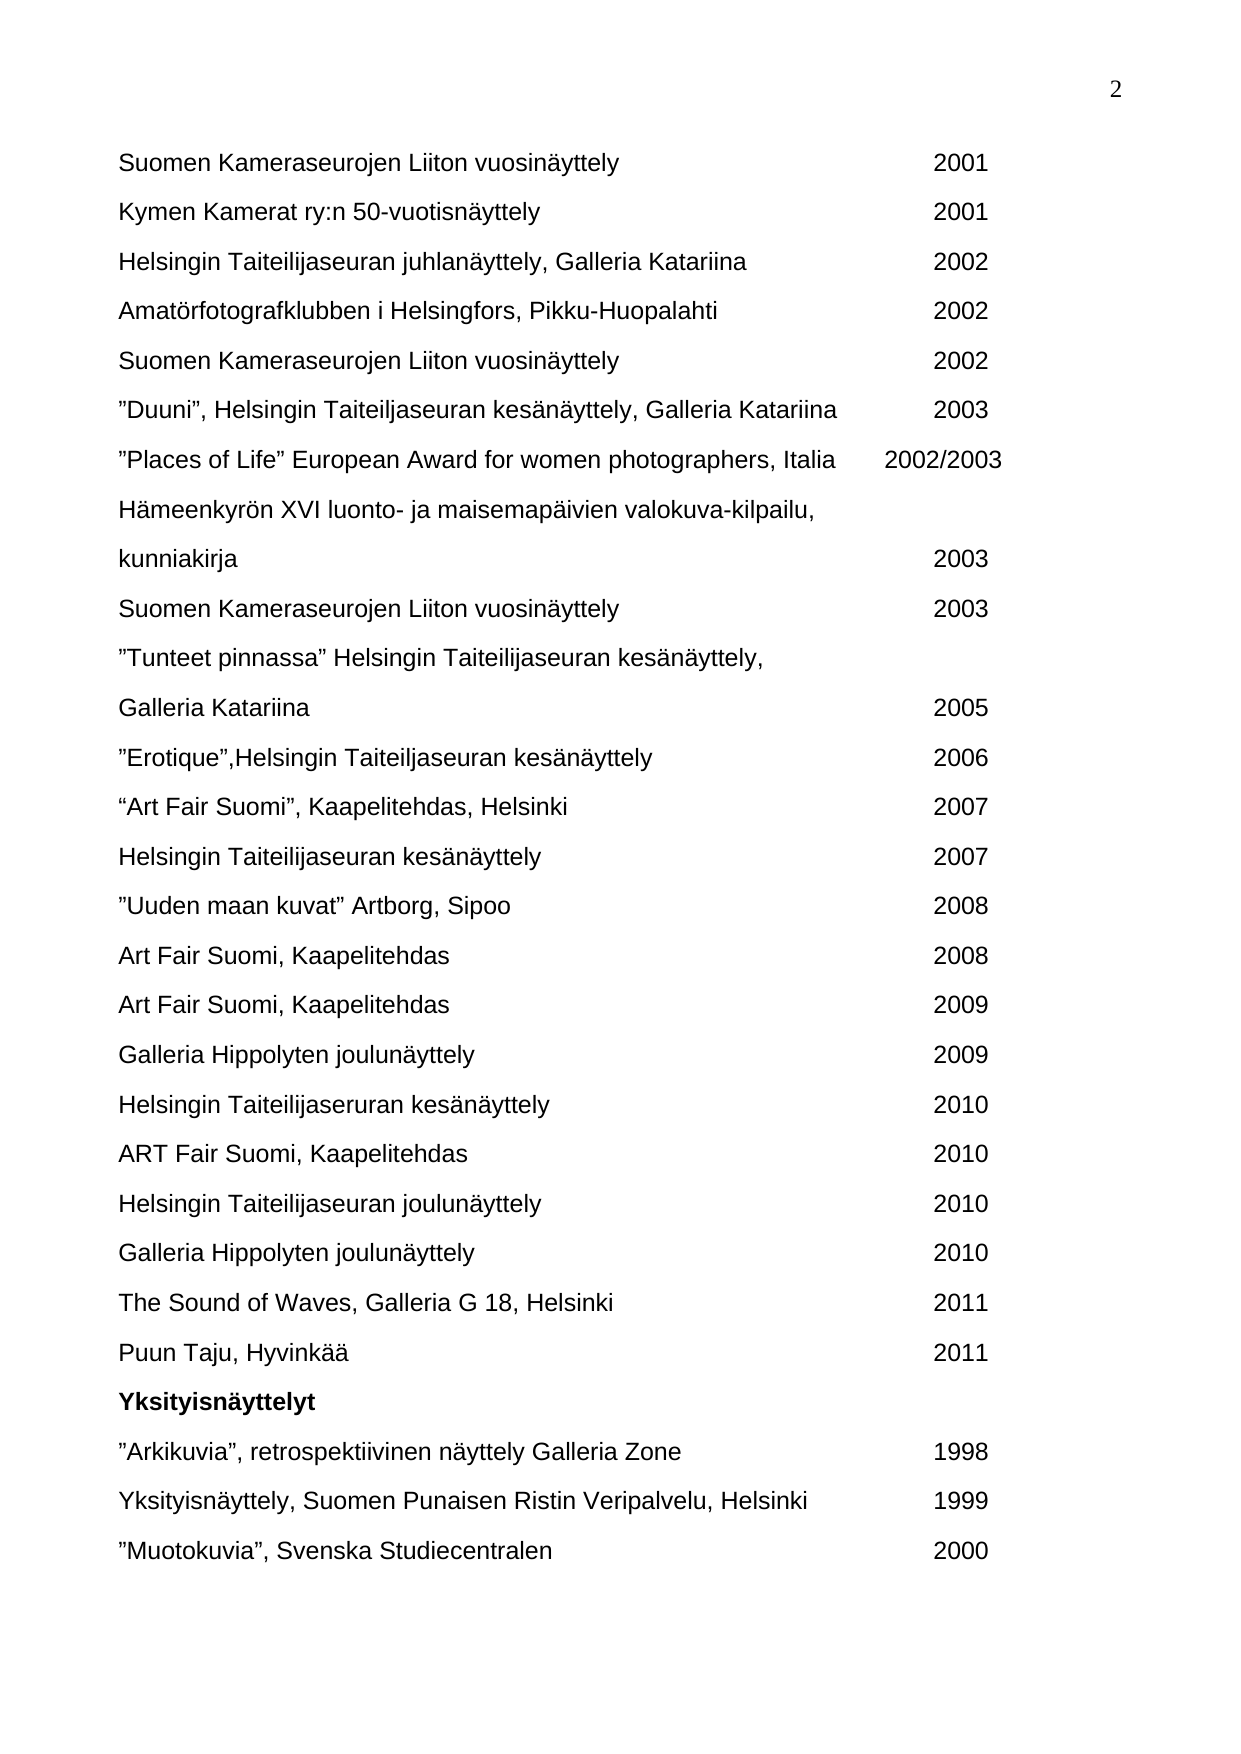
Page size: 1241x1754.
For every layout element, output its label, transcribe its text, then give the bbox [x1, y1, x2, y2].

text ART Fair Suomi, Kaapelitehdas 2010 [118, 1139, 1122, 1168]
text Yksityisnäyttelyt [118, 1387, 1122, 1416]
text ”Tunteet pinnassa” Helsingin Taiteilijaseuran kesänäyttely, [118, 643, 1122, 672]
text ”Muotokuvia”, Svenska Studiecentralen 2000 [118, 1536, 1122, 1565]
text Kymen Kamerat ry:n 50-vuotisnäyttely 2001 [118, 197, 1122, 226]
text ”Arkikuvia”, retrospektiivinen näyttely Galleria Zone 1998 [118, 1437, 1122, 1466]
text Amatörfotografklubben i Helsingfors, Pikku-Huopalahti 2002 [118, 296, 1122, 325]
text Suomen Kameraseurojen Liiton vuosinäyttely 2003 [118, 594, 1122, 623]
text ”Uuden maan kuvat” Artborg, Sipoo 2008 [118, 891, 1122, 920]
text Yksityisnäyttely, Suomen Punaisen Ristin Veripalvelu, Helsinki 1999 [118, 1486, 1122, 1515]
text Hämeenkyrön XVI luonto- ja maisemapäivien valokuva-kilpailu, [118, 495, 1122, 523]
text Suomen Kameraseurojen Liiton vuosinäyttely 2002 [118, 346, 1122, 375]
text Art Fair Suomi, Kaapelitehdas 2008 [118, 941, 1122, 970]
text Galleria Hippolyten joulunäyttely 2010 [118, 1238, 1122, 1267]
text ”Erotique”,Helsingin Taiteiljaseuran kesänäyttely 2006 [118, 743, 1122, 771]
text Helsingin Taiteilijaseuran kesänäyttely 2007 [118, 842, 1122, 871]
text kunniakirja 2003 [118, 544, 1122, 573]
text Galleria Katariina 2005 [118, 693, 1122, 722]
text Helsingin Taiteilijaseuran joulunäyttely 2010 [118, 1189, 1122, 1218]
text Suomen Kameraseurojen Liiton vuosinäyttely 2001 [118, 148, 1122, 176]
text Galleria Hippolyten joulunäyttely 2009 [118, 1040, 1122, 1069]
text Art Fair Suomi, Kaapelitehdas 2009 [118, 991, 1122, 1019]
text ”Places of Life” European Award for women photographers, Italia 2002/2003 [118, 445, 1122, 474]
text Helsingin Taiteilijaseruran kesänäyttely 2010 [118, 1090, 1122, 1118]
text ”Duuni”, Helsingin Taiteiljaseuran kesänäyttely, Galleria Katariina 2003 [118, 396, 1122, 424]
text “Art Fair Suomi”, Kaapelitehdas, Helsinki 2007 [118, 792, 1122, 821]
text Puun Taju, Hyvinkää 2011 [118, 1338, 1122, 1366]
text Helsingin Taiteilijaseuran juhlanäyttely, Galleria Katariina 2002 [118, 247, 1122, 276]
text The Sound of Waves, Galleria G 18, Helsinki 2011 [118, 1288, 1122, 1317]
